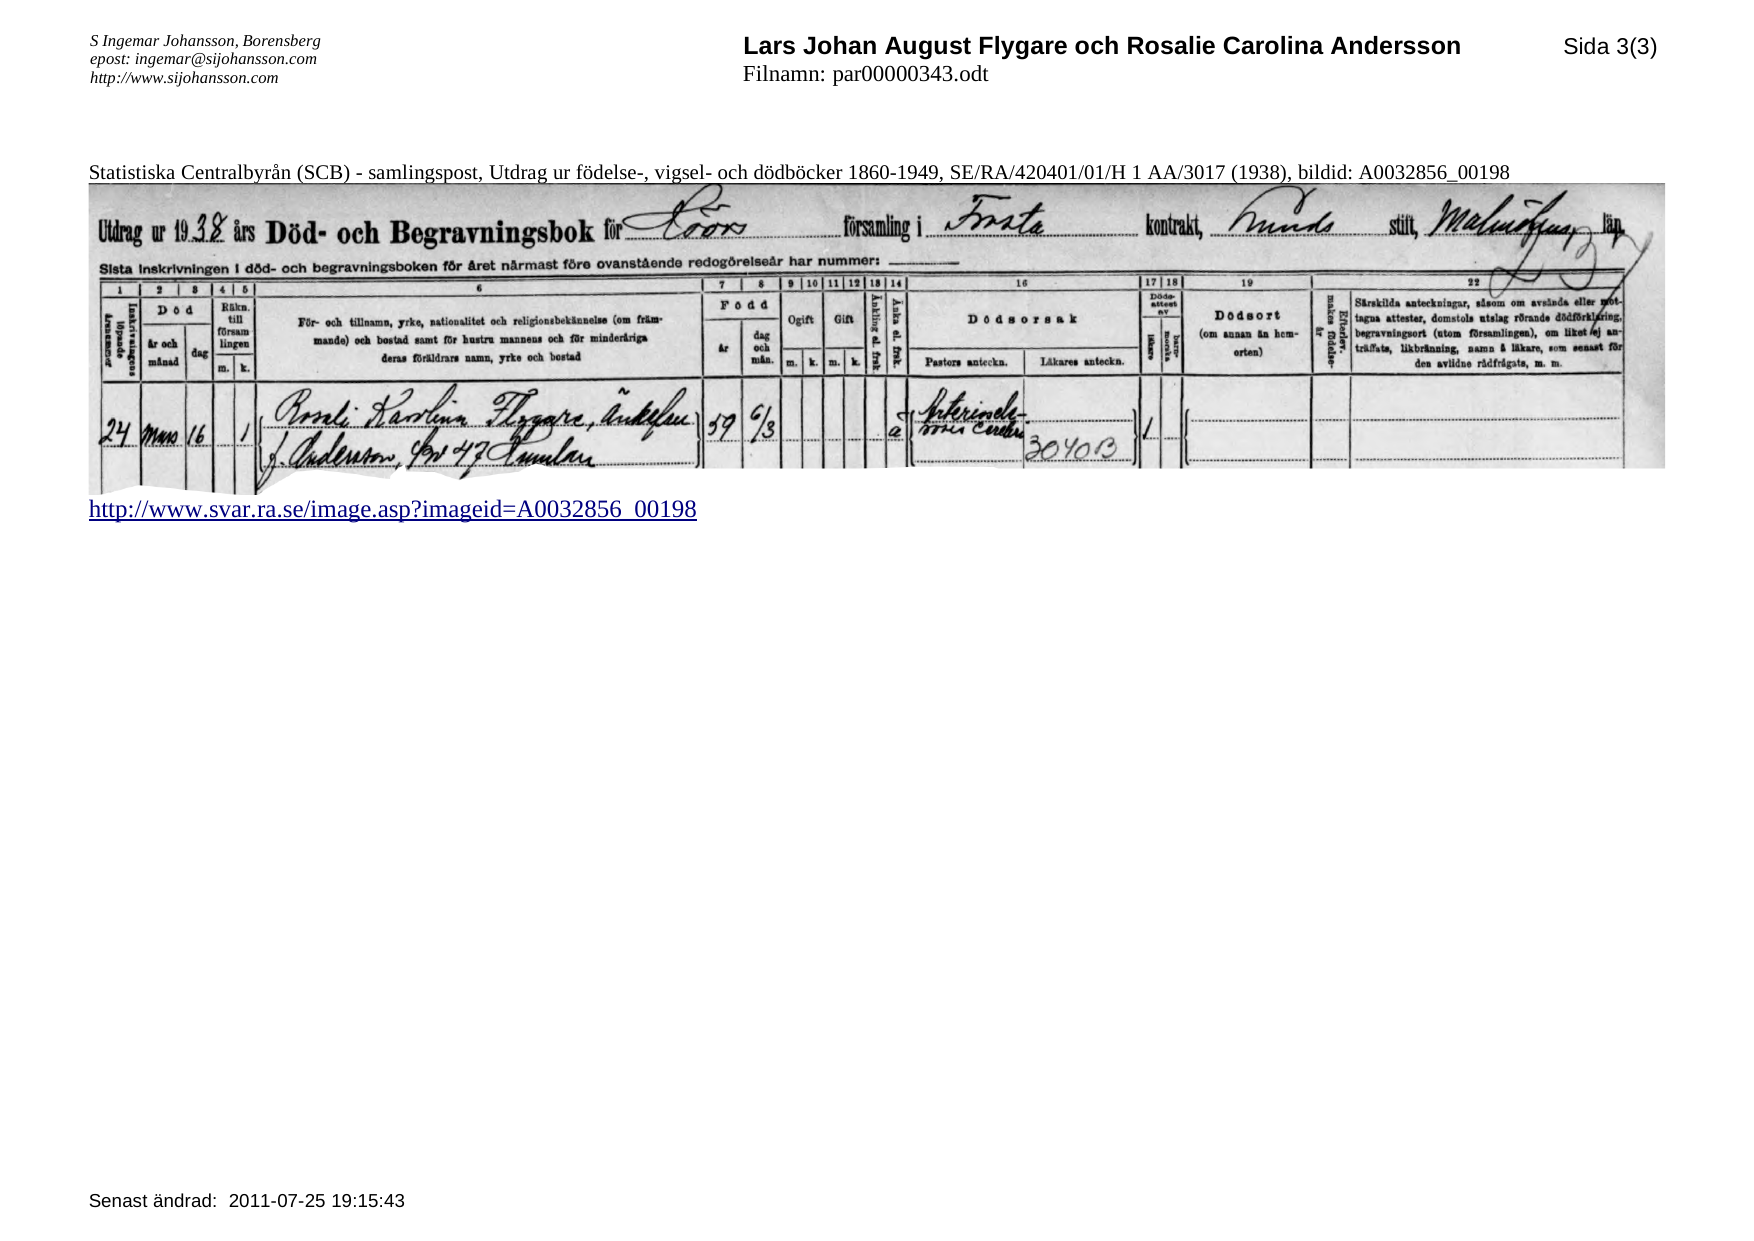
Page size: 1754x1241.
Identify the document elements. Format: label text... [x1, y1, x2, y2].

text http://www.svar.ra.se/image.asp?imageid=A0032856_00198 [88, 495, 1665, 523]
picture [88, 183, 1666, 495]
text Statistiska Centralbyrån (SCB) - samlingspost, Utdrag ur födelse-, vigsel- och dödböcker 1860-1949, SE/RA/420401/01/H 1 AA/3017 (1938), bildid: A0032856_00198 [88, 160, 1665, 183]
